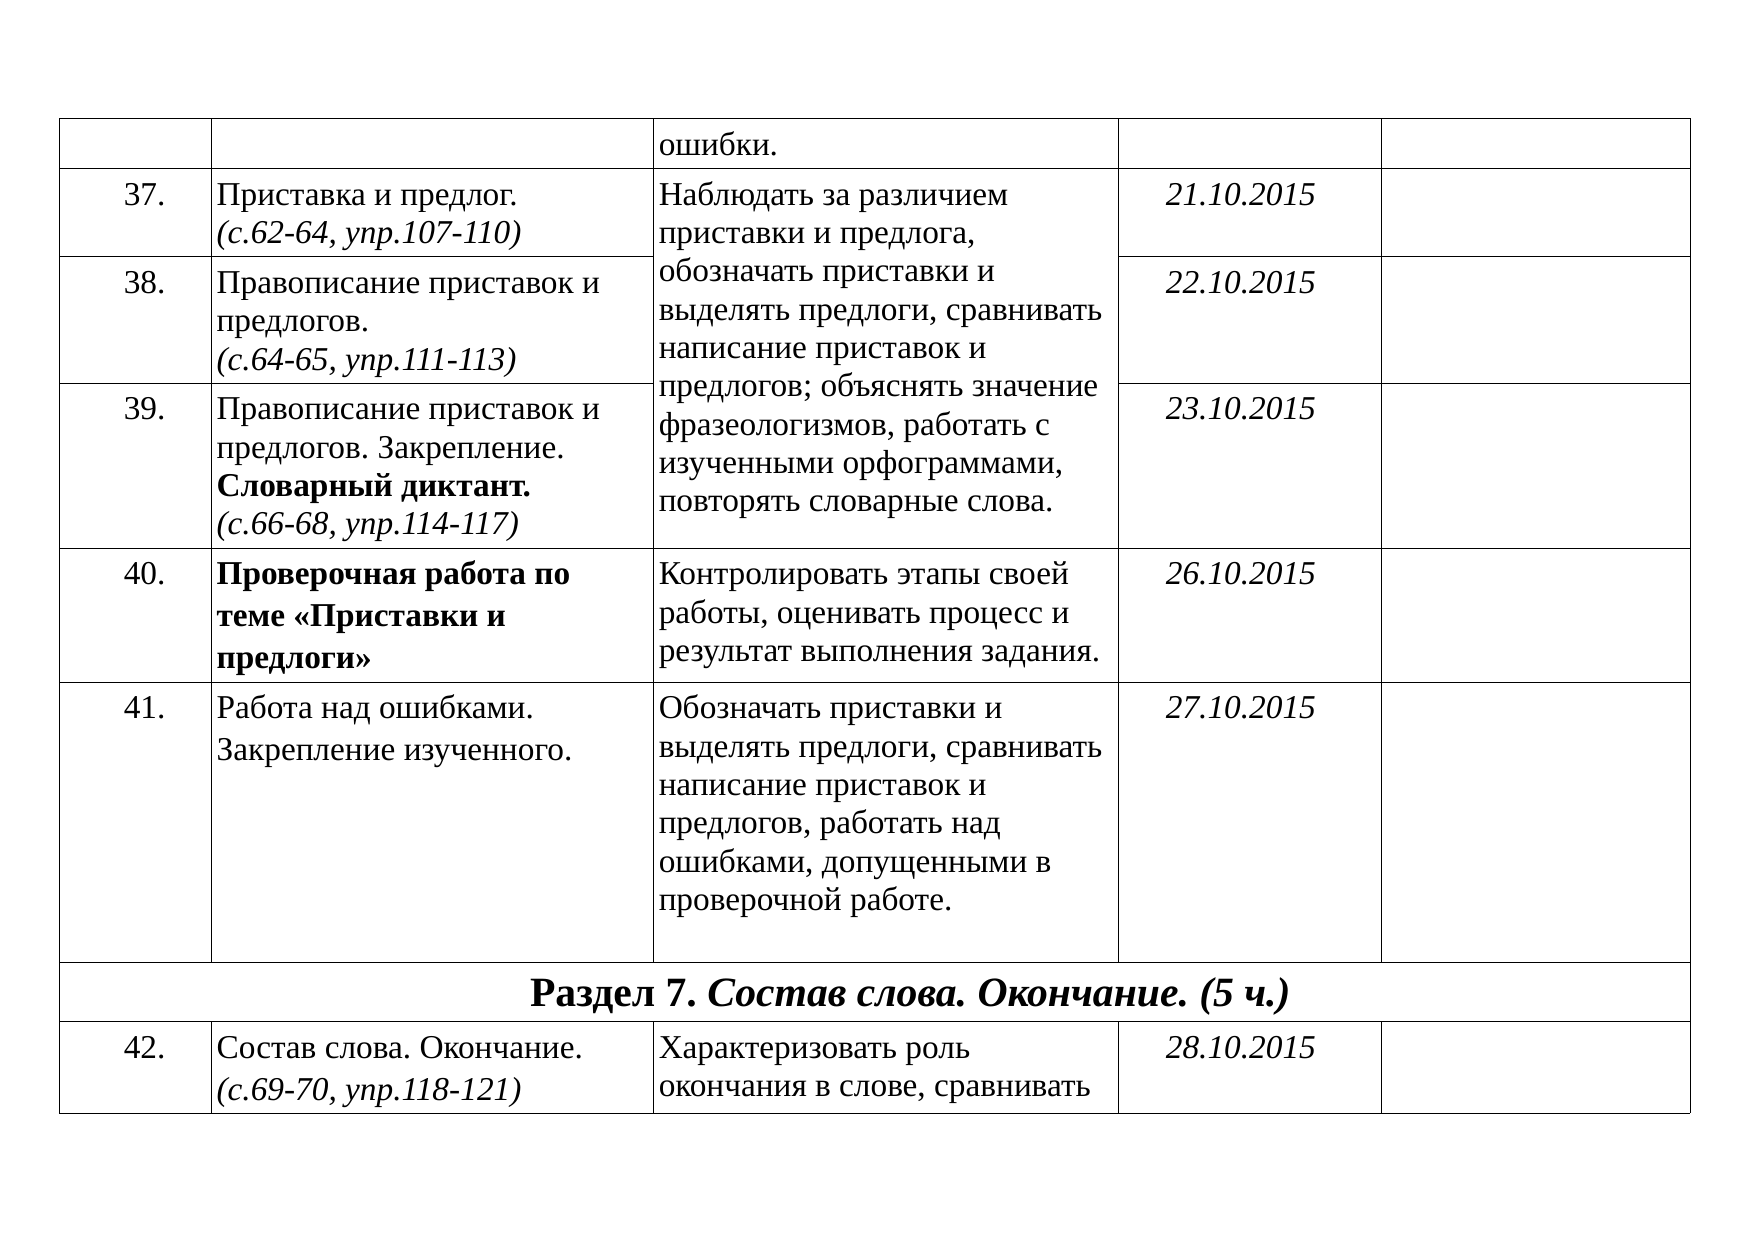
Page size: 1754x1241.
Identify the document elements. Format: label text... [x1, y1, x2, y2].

table_cell 23.10.2015 [1119, 384, 1381, 548]
table_cell [1119, 119, 1381, 168]
table_cell 38. [60, 257, 211, 383]
table_cell 39. [60, 384, 211, 548]
table_cell [60, 119, 211, 168]
table_cell 28.10.2015 [1119, 1022, 1381, 1113]
table_cell ошибки. [654, 119, 1118, 168]
table_cell 40. [60, 549, 211, 682]
table_cell Проверочная работа по теме «Приставки и предлоги» [212, 549, 653, 682]
table_cell Наблюдать за различием приставки и предлога, обозначать приставки и выделять предлоги, сравнивать написание приставок и предлогов; объяснять значение фразеологизмов, работать с изученными орфограммами, повторять словарные слова. [654, 169, 1118, 548]
table_cell Состав слова. Окончание. (с.69-70, упр.118-121) [212, 1022, 653, 1113]
table_cell 42. [60, 1022, 211, 1113]
table_cell [212, 119, 653, 168]
table_cell [1382, 384, 1690, 548]
table_cell Работа над ошибками. Закрепление изученного. [212, 683, 653, 962]
table_cell [1382, 1022, 1690, 1113]
table_cell Правописание приставок и предлогов. Закрепление. Словарный диктант. (с.66-68, упр.114-117) [212, 384, 653, 548]
table_cell [1382, 119, 1690, 168]
table_cell [1382, 169, 1690, 256]
table_cell Обозначать приставки и выделять предлоги, сравнивать написание приставок и предлогов, работать над ошибками, допущенными в проверочной работе. [654, 683, 1118, 962]
table_cell 41. [60, 683, 211, 962]
table_cell Контролировать этапы своей работы, оценивать процесс и результат выполнения задания. [654, 549, 1118, 682]
table_cell Характеризовать роль окончания в слове, сравнивать [654, 1022, 1118, 1113]
table_cell 37. [60, 169, 211, 256]
table_cell 22.10.2015 [1119, 257, 1381, 383]
table_cell [1382, 549, 1690, 682]
table_cell 26.10.2015 [1119, 549, 1381, 682]
table_cell [1382, 683, 1690, 962]
table_cell 27.10.2015 [1119, 683, 1381, 962]
table_cell Правописание приставок и предлогов. (с.64-65, упр.111-113) [212, 257, 653, 383]
table_cell Приставка и предлог. (с.62-64, упр.107-110) [212, 169, 653, 256]
table_cell Раздел 7. Состав слова. Окончание. (5 ч.) [60, 963, 1690, 1021]
table_cell 21.10.2015 [1119, 169, 1381, 256]
table_cell [1382, 257, 1690, 383]
